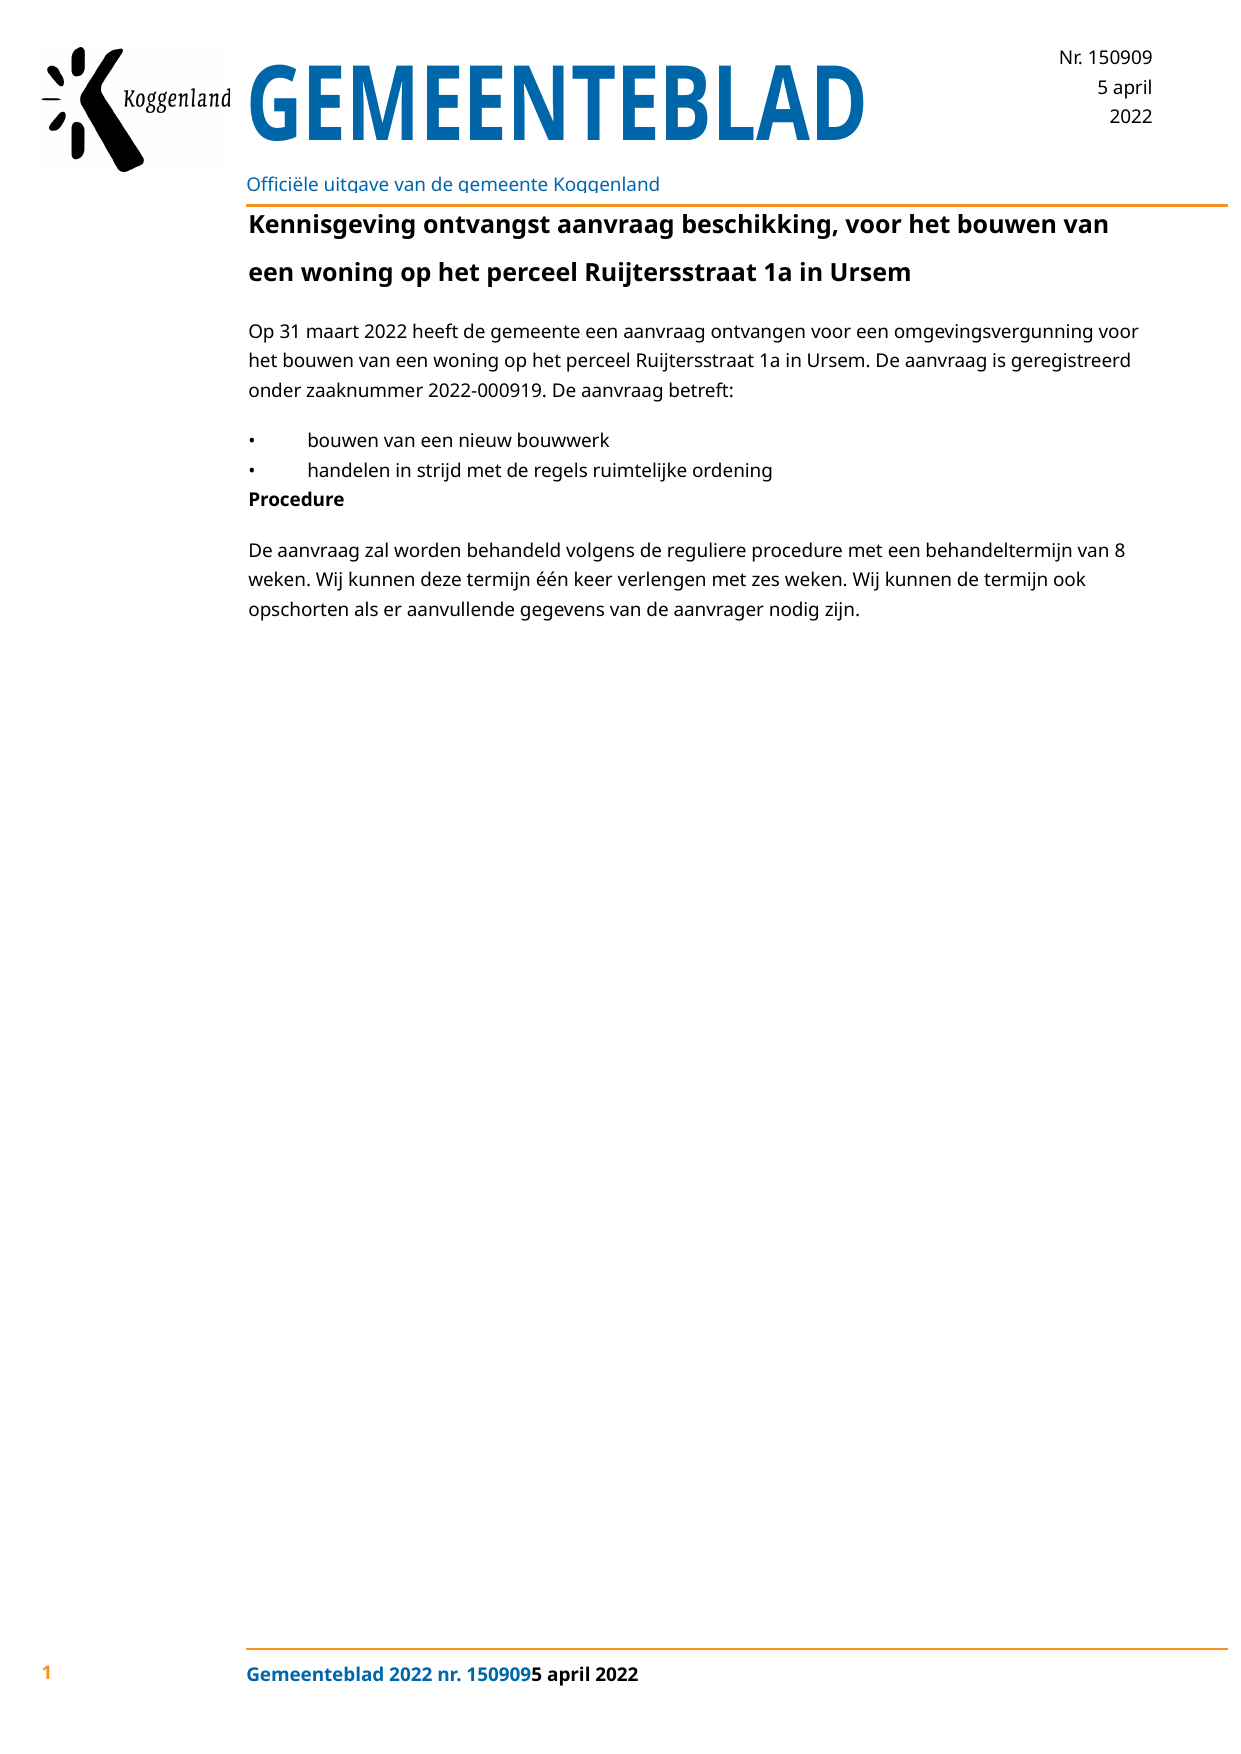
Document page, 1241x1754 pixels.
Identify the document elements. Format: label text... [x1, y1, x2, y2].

text De aanvraag zal worden behandeld volgens de reguliere procedure met een behandeltermijn van 8 weken. Wij kunnen deze termijn één keer verlengen met zes weken. Wij kunnen de termijn ook opschorten als er aanvullende gegevens van de aanvrager nodig zijn. [248, 537, 1152, 622]
list handelen in strijd met de regels ruimtelijke ordening [248, 457, 1152, 483]
text Op 31 maart 2022 heeft de gemeente een aanvraag ontvangen voor een omgevingsvergunning voor het bouwen van een woning op het perceel Ruijtersstraat 1a in Ursem. De aanvraag is geregistreerd onder zaaknummer 2022-000919. De aanvraag betreft: [248, 318, 1152, 403]
picture [41, 47, 231, 172]
text Kennisgeving ontvangst aanvraag beschikking, voor het bouwen van een woning op het perceel Ruijtersstraat 1a in Ursem [248, 207, 1152, 288]
text Procedure [248, 487, 1152, 512]
list bouwen van een nieuw bouwwerk [248, 427, 1152, 453]
